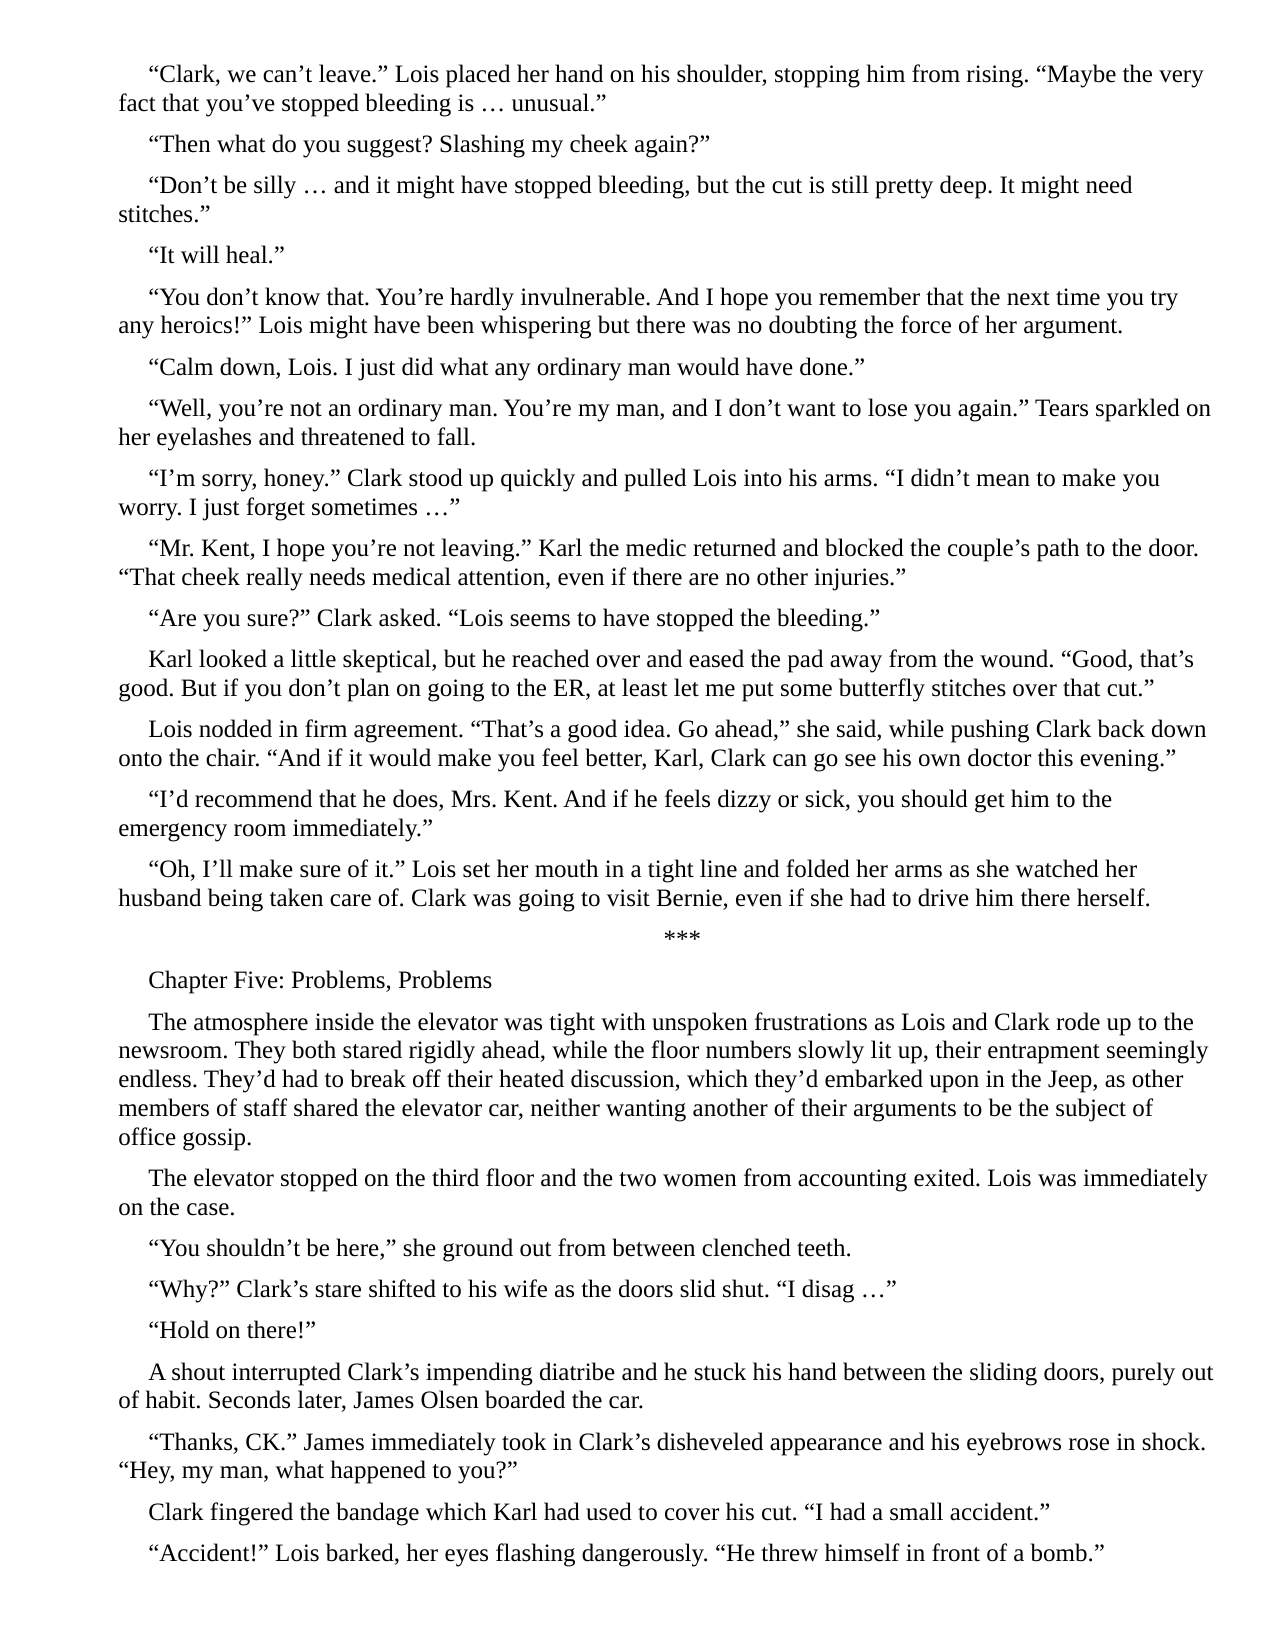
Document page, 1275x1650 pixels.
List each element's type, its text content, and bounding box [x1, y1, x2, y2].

text “Then what do you suggest? Slashing my cheek again?” [118, 129, 1216, 158]
text “It will heal.” [118, 240, 1216, 269]
text “Don’t be silly … and it might have stopped bleeding, but the cut is still pretty deep. It might need stitches.” [118, 170, 1216, 228]
text The atmosphere inside the elevator was tight with unspoken frustrations as Lois and Clark rode up to the newsroom. They both stared rigidly ahead, while the floor numbers slowly lit up, their entrapment seemingly endless. They’d had to break off their heated discussion, which they’d embarked upon in the Jeep, as other members of staff shared the elevator car, neither wanting another of their arguments to be the subject of office gossip. [118, 1007, 1216, 1150]
text Karl looked a little skeptical, but he reached over and eased the pad away from the wound. “Good, that’s good. But if you don’t plan on going to the ER, at least let me put some butterfly stitches over that cut.” [118, 644, 1216, 702]
text A shout interrupted Clark’s impending diatribe and he stuck his hand between the sliding doors, purely out of habit. Seconds later, James Olsen boarded the car. [118, 1357, 1216, 1414]
text “Well, you’re not an ordinary man. You’re my man, and I don’t want to lose you again.” Tears sparkled on her eyelashes and threatened to fall. [118, 393, 1216, 450]
text “Thanks, CK.” James immediately took in Clark’s disheveled appearance and his eyebrows rose in shock. “Hey, my man, what happened to you?” [118, 1427, 1216, 1484]
text “Hold on there!” [118, 1315, 1216, 1344]
text “Clark, we can’t leave.” Lois placed her hand on his shoulder, stopping him from rising. “Maybe the very fact that you’ve stopped bleeding is … unusual.” [118, 59, 1216, 117]
text “Oh, I’ll make sure of it.” Lois set her mouth in a tight line and folded her arms as she watched her husband being taken care of. Clark was going to visit Bernie, even if she had to drive him there herself. [118, 854, 1216, 912]
text Chapter Five: Problems, Problems [118, 965, 1216, 994]
text “I’d recommend that he does, Mrs. Kent. And if he feels dizzy or sick, you should get him to the emergency room immediately.” [118, 784, 1216, 842]
text “Why?” Clark’s stare shifted to his wife as the doors slid shut. “I disag …” [118, 1274, 1216, 1303]
text *** [118, 924, 1216, 953]
text The elevator stopped on the third floor and the two women from accounting exited. Lois was immediately on the case. [118, 1163, 1216, 1220]
text “You don’t know that. You’re hardly invulnerable. And I hope you remember that the next time you try any heroics!” Lois might have been whispering but there was no doubting the force of her argument. [118, 282, 1216, 339]
text “Calm down, Lois. I just did what any ordinary man would have done.” [118, 352, 1216, 380]
text “You shouldn’t be here,” she ground out from between clenched teeth. [118, 1233, 1216, 1262]
text Clark fingered the bandage which Karl had used to cover his cut. “I had a small accident.” [118, 1497, 1216, 1525]
text “Mr. Kent, I hope you’re not leaving.” Karl the medic returned and blocked the couple’s path to the door. “That cheek really needs medical attention, even if there are no other injuries.” [118, 533, 1216, 590]
text “I’m sorry, honey.” Clark stood up quickly and pulled Lois into his arms. “I didn’t mean to make you worry. I just forget sometimes …” [118, 463, 1216, 520]
text “Accident!” Lois barked, her eyes flashing dangerously. “He threw himself in front of a bomb.” [118, 1538, 1216, 1567]
text “Are you sure?” Clark asked. “Lois seems to have stopped the bleeding.” [118, 603, 1216, 632]
text Lois nodded in firm agreement. “That’s a good idea. Go ahead,” she said, while pushing Clark back down onto the chair. “And if it would make you feel better, Karl, Clark can go see his own doctor this evening.” [118, 714, 1216, 772]
